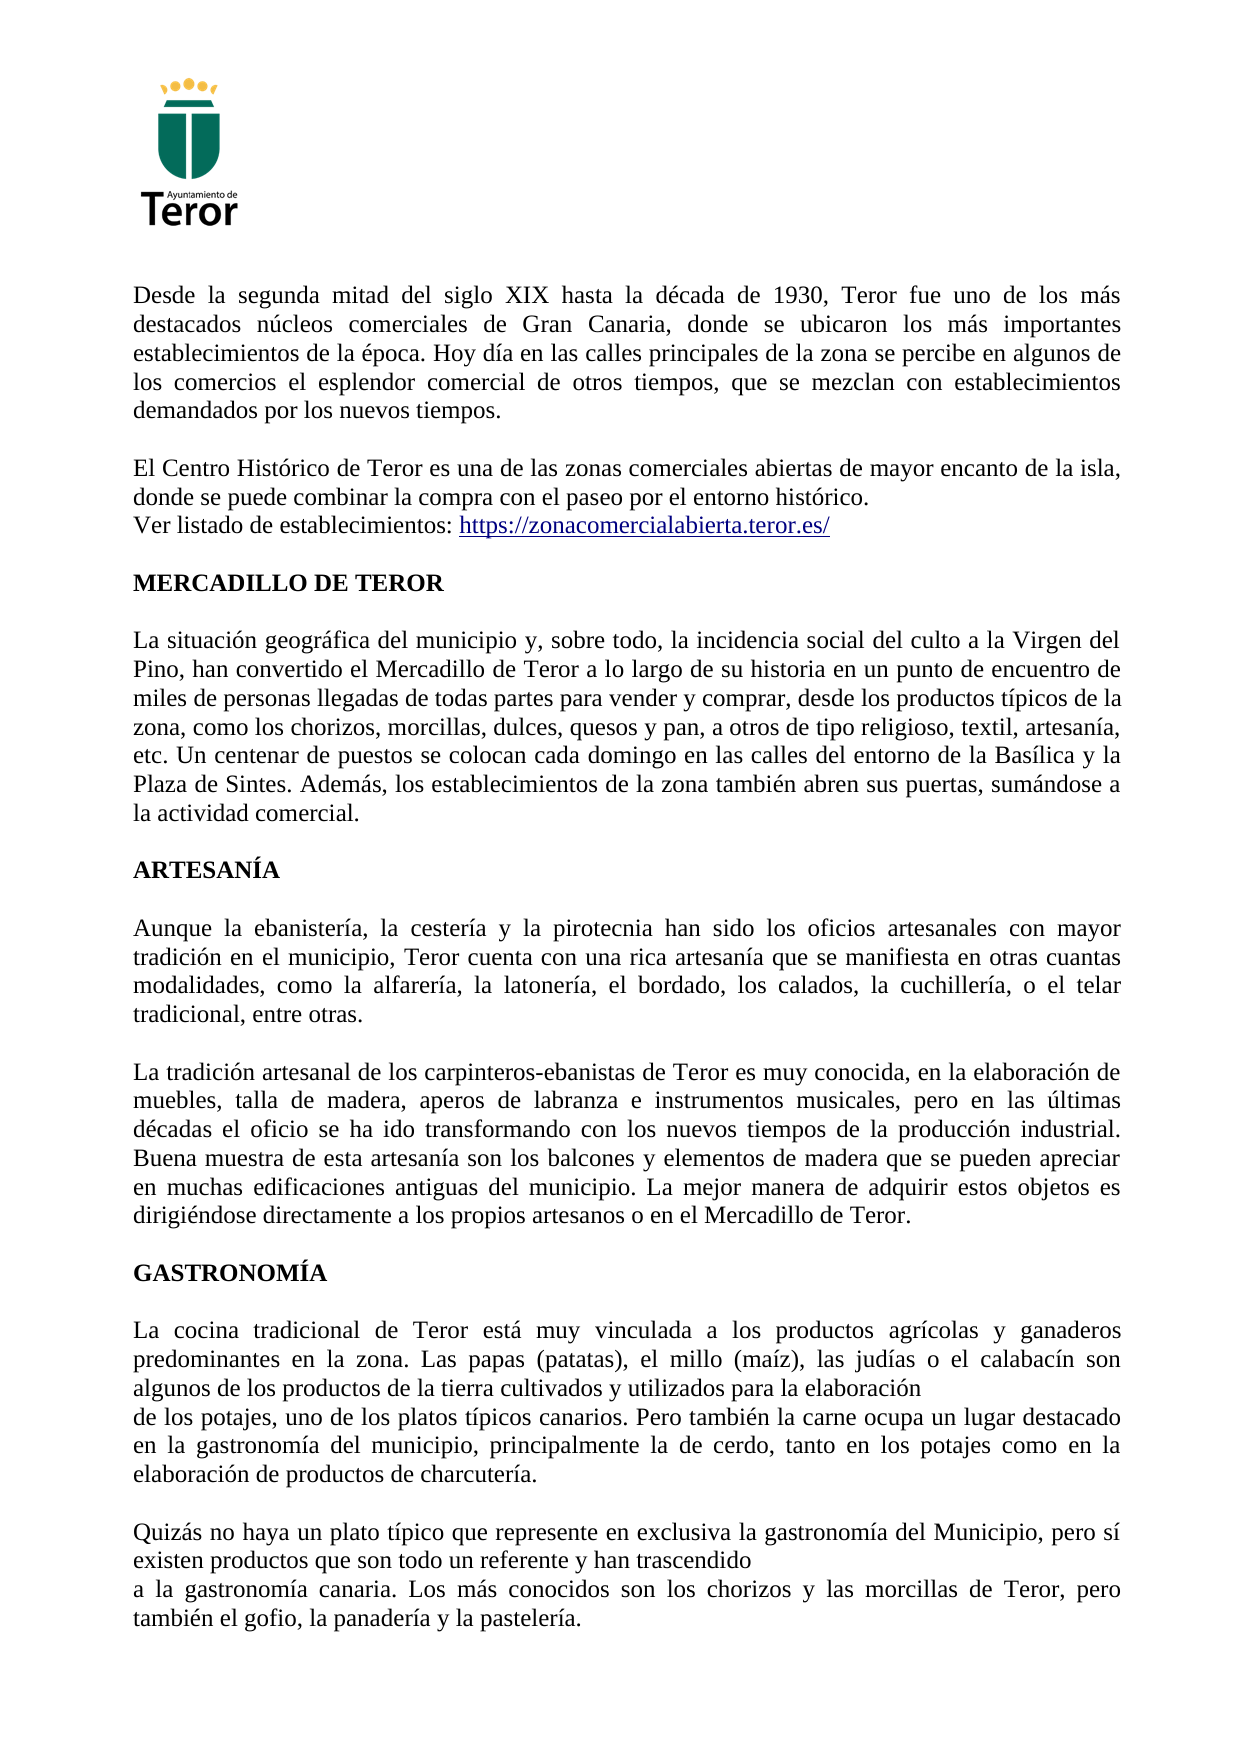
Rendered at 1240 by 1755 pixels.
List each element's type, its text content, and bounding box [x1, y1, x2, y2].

text Ver listado de establecimientos: https://zonacomercialabierta.teror.es/ [133, 511, 1122, 539]
text MERCADILLO DE TEROR [133, 568, 1122, 597]
text a la gastronomía canaria. Los más conocidos son los chorizos y las morcillas de Teror, pero también el gofio, la panadería y la pastelería. [133, 1574, 1122, 1632]
text Desde la segunda mitad del siglo XIX hasta la década de 1930, Teror fue uno de los más destacados núcleos comerciales de Gran Canaria, donde se ubicaron los más importantes establecimientos de la época. Hoy día en las calles principales de la zona se percibe en algunos de los comercios el esplendor comercial de otros tiempos, que se mezclan con establecimientos demandados por los nuevos tiempos. [133, 281, 1122, 424]
text GASTRONOMÍA [133, 1258, 1122, 1287]
text La tradición artesanal de los carpinteros-ebanistas de Teror es muy conocida, en la elaboración de muebles, talla de madera, aperos de labranza e instrumentos musicales, pero en las últimas décadas el oficio se ha ido transformando con los nuevos tiempos de la producción industrial. Buena muestra de esta artesanía son los balcones y elementos de madera que se pueden apreciar en muchas edificaciones antiguas del municipio. La mejor manera de adquirir estos objetos es dirigiéndose directamente a los propios artesanos o en el Mercadillo de Teror. [133, 1057, 1122, 1229]
text El Centro Histórico de Teror es una de las zonas comerciales abiertas de mayor encanto de la isla, donde se puede combinar la compra con el paseo por el entorno histórico. [133, 453, 1122, 511]
text La cocina tradicional de Teror está muy vinculada a los productos agrícolas y ganaderos predominantes en la zona. Las papas (patatas), el millo (maíz), las judías o el calabacín son algunos de los productos de la tierra cultivados y utilizados para la elaboración [133, 1316, 1122, 1402]
text Quizás no haya un plato típico que represente en exclusiva la gastronomía del Municipio, pero sí existen productos que son todo un referente y han trascendido [133, 1517, 1122, 1574]
text Aunque la ebanistería, la cestería y la pirotecnia han sido los oficios artesanales con mayor tradición en el municipio, Teror cuenta con una rica artesanía que se manifiesta en otras cuantas modalidades, como la alfarería, la latonería, el bordado, los calados, la cuchillería, o el telar tradicional, entre otras. [133, 913, 1122, 1028]
text ARTESANÍA [133, 856, 1122, 884]
text La situación geográfica del municipio y, sobre todo, la incidencia social del culto a la Virgen del Pino, han convertido el Mercadillo de Teror a lo largo de su historia en un punto de encuentro de miles de personas llegadas de todas partes para vender y comprar, desde los productos típicos de la zona, como los chorizos, morcillas, dulces, quesos y pan, a otros de tipo religioso, textil, artesanía, etc. Un centenar de puestos se colocan cada domingo en las calles del entorno de la Basílica y la Plaza de Sintes. Además, los establecimientos de la zona también abren sus puertas, sumándose a la actividad comercial. [133, 626, 1122, 827]
text de los potajes, uno de los platos típicos canarios. Pero también la carne ocupa un lugar destacado en la gastronomía del municipio, principalmente la de cerdo, tanto en los potajes como en la elaboración de productos de charcutería. [133, 1402, 1122, 1488]
